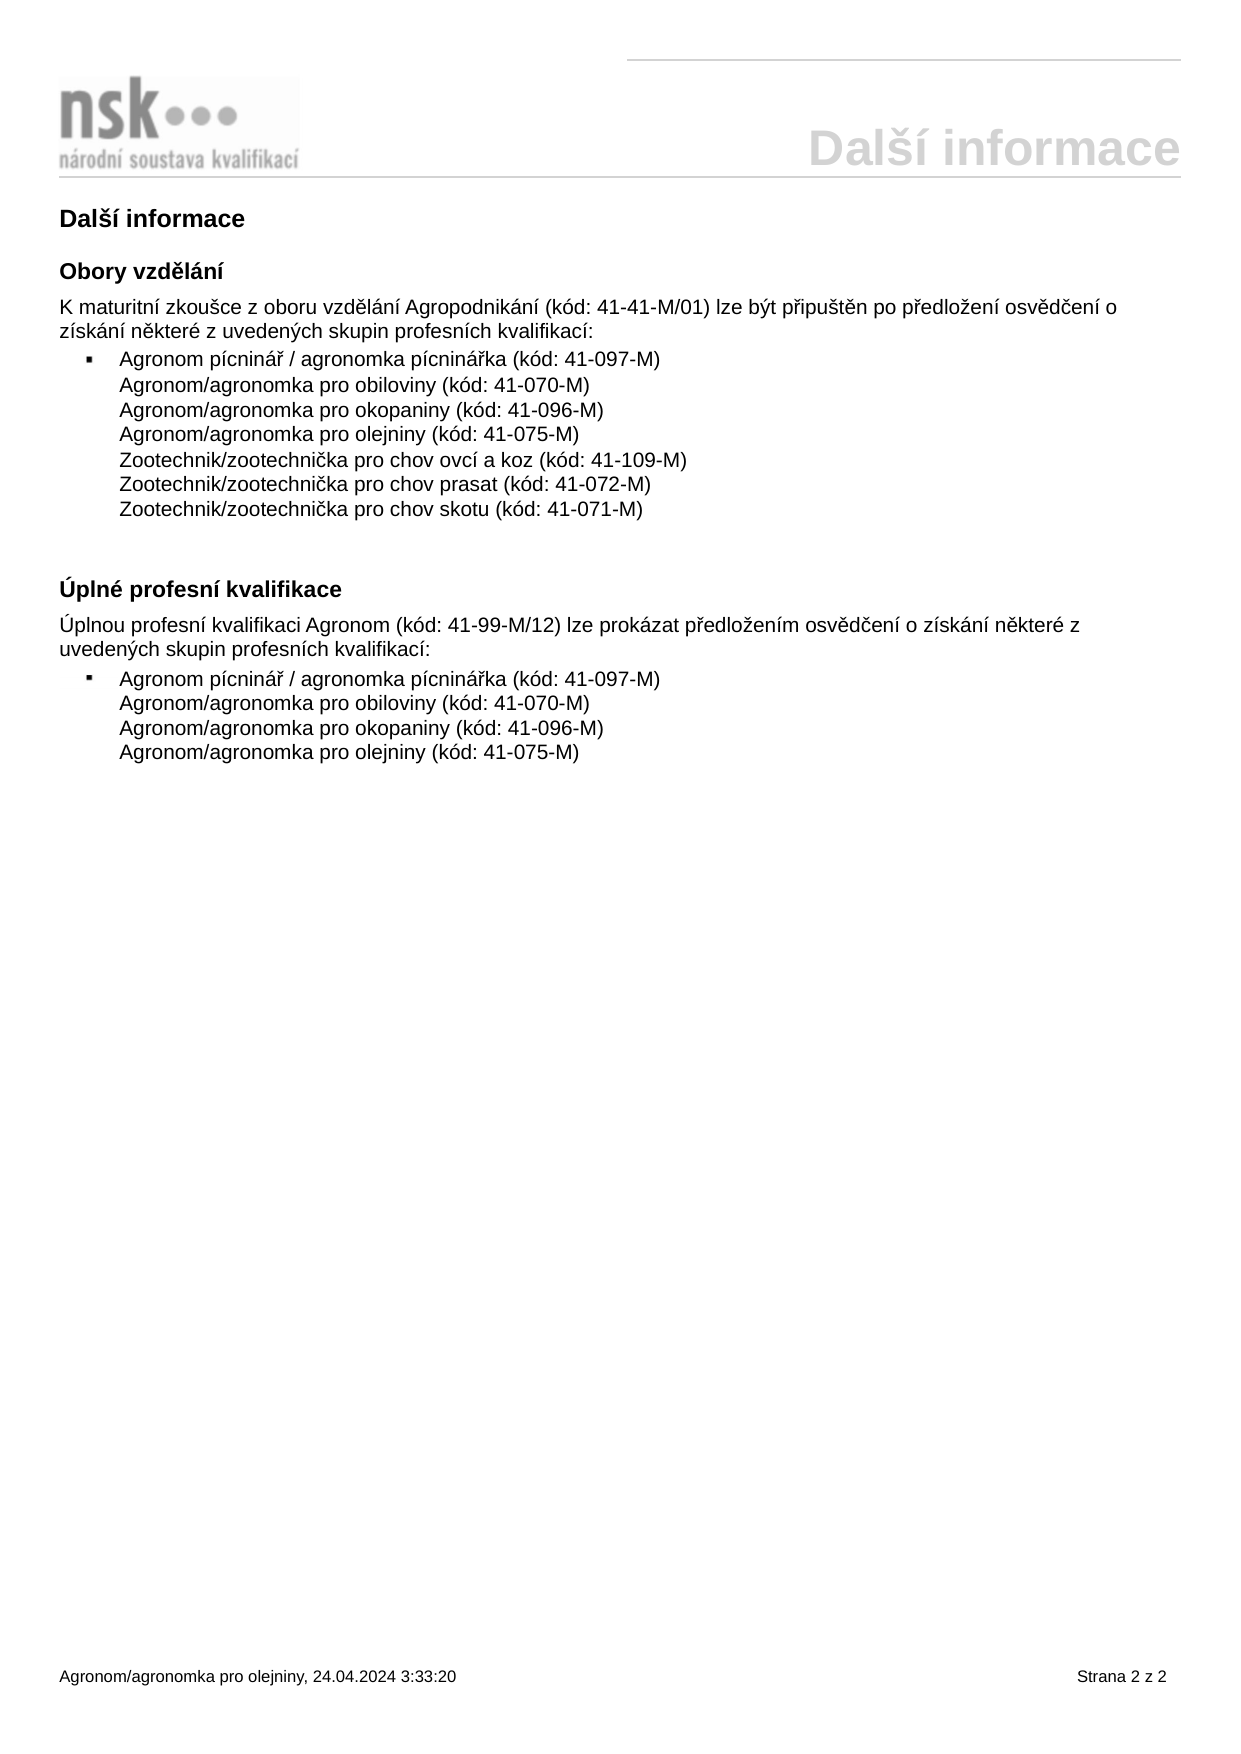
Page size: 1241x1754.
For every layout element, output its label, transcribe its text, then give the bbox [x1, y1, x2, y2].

table_cell [619, 766, 627, 797]
table_cell [59, 373, 119, 398]
table_cell [59, 1097, 119, 1377]
table_cell [1167, 797, 1181, 1097]
table_cell [1167, 1097, 1181, 1377]
picture [59, 666, 119, 689]
table_cell [1167, 661, 1181, 667]
table_cell [59, 497, 119, 521]
table_cell [59, 448, 119, 472]
table_cell Agronom pícninář / agronomka pícninářka (kód: 41-097-M) [119, 667, 1181, 691]
table_cell [482, 554, 619, 566]
table_cell K maturitní zkoušce z oboru vzdělání Agropodnikání (kód: 41-41-M/01) lze být připuštěn po předložení osvědčení o získání některé z uvedených skupin profesních kvalifikací: [59, 295, 1181, 343]
picture [58, 59, 620, 171]
table_cell [861, 1378, 1167, 1658]
table_cell [619, 797, 627, 1097]
table_cell [1167, 521, 1181, 554]
table_cell [861, 236, 1167, 248]
table_cell [482, 171, 619, 176]
table_cell [861, 521, 1167, 554]
table_cell [59, 716, 119, 740]
table_cell Agronom/agronomka pro obiloviny (kód: 41-070-M) [119, 373, 1181, 398]
table_cell [619, 521, 627, 554]
table_cell [627, 236, 861, 248]
table_cell Agronom/agronomka pro obiloviny (kód: 41-070-M) [119, 691, 1181, 716]
table_cell [627, 1097, 861, 1377]
table_cell Úplnou profesní kvalifikaci Agronom (kód: 41-99-M/12) lze prokázat předložením osvědčení o získání některé z uvedených skupin profesních kvalifikací: [59, 613, 1181, 661]
table_cell Zootechnik/zootechnička pro chov skotu (kód: 41-071-M) [119, 497, 1181, 521]
table_cell [627, 554, 861, 566]
table_cell [619, 1378, 627, 1658]
table_cell [627, 343, 861, 347]
table_cell [59, 422, 119, 448]
table_cell [59, 236, 119, 248]
table_cell Agronom/agronomka pro okopaniny (kód: 41-096-M) [119, 716, 1181, 740]
table_cell [119, 521, 482, 554]
table_cell [627, 1378, 861, 1658]
table_cell [861, 1097, 1167, 1377]
table_cell [59, 472, 119, 497]
table_cell [619, 170, 627, 176]
table_cell [619, 554, 627, 566]
table_cell [482, 1097, 619, 1377]
table_cell [627, 661, 861, 667]
table_cell Další informace [59, 200, 1181, 236]
table_cell [861, 797, 1167, 1097]
table_cell [482, 521, 619, 554]
table_cell Agronom/agronomka pro olejniny (kód: 41-075-M) [119, 740, 1181, 766]
table_cell [482, 797, 619, 1097]
table_cell [119, 171, 482, 176]
table_cell Zootechnik/zootechnička pro chov prasat (kód: 41-072-M) [119, 472, 1181, 497]
table_cell [119, 194, 482, 200]
table_cell [619, 661, 627, 667]
table_cell [861, 554, 1167, 566]
table_cell [59, 766, 119, 797]
table_cell [1167, 343, 1181, 347]
table_cell [1167, 194, 1181, 200]
table_cell Agronom/agronomka pro olejniny (kód: 41-075-M) [119, 422, 1181, 448]
table_cell [482, 343, 619, 347]
table_cell [1167, 554, 1181, 566]
picture [59, 347, 119, 372]
table_cell [861, 343, 1167, 347]
table_cell [627, 521, 861, 554]
table_cell [627, 766, 861, 797]
table_cell Obory vzdělání [59, 248, 1181, 295]
table_cell Zootechnik/zootechnička pro chov ovcí a koz (kód: 41-109-M) [119, 448, 1181, 472]
table_cell [619, 1097, 627, 1377]
table_cell [59, 178, 1181, 194]
table_cell [620, 59, 627, 170]
table_cell Agronom/agronomka pro okopaniny (kód: 41-096-M) [119, 398, 1181, 422]
table_cell [119, 797, 482, 1097]
table_cell [59, 740, 119, 766]
table_cell [1167, 236, 1181, 248]
table_cell [482, 1378, 619, 1658]
table_cell [619, 194, 627, 200]
table_cell [482, 236, 619, 248]
table_cell Agronom pícninář / agronomka pícninářka (kód: 41-097-M) [119, 347, 1181, 373]
table_cell [59, 661, 119, 666]
table_cell [119, 661, 482, 667]
table_cell Další informace [627, 61, 1181, 176]
table_cell Úplné profesní kvalifikace [59, 566, 1181, 612]
table_cell [59, 554, 119, 566]
table_cell [1167, 1378, 1181, 1658]
table_cell [627, 797, 861, 1097]
table_cell [861, 661, 1167, 667]
table_cell [1167, 766, 1181, 797]
table_cell [59, 691, 119, 716]
table_cell [119, 236, 482, 248]
table_cell [482, 661, 619, 667]
table_cell [861, 766, 1167, 797]
table_cell [59, 797, 119, 1097]
table_cell [119, 1097, 482, 1377]
table_cell [119, 343, 482, 347]
table_cell [627, 194, 861, 200]
table_cell [1167, 1658, 1181, 1694]
table_cell [59, 398, 119, 422]
table_cell [59, 171, 119, 176]
table_cell [482, 194, 619, 200]
table_cell [59, 343, 119, 347]
table_cell [59, 521, 119, 554]
table_cell [59, 194, 119, 200]
table_cell [482, 766, 619, 797]
table_cell [119, 554, 482, 566]
table_cell [59, 1378, 119, 1658]
table_cell [619, 236, 627, 248]
table_cell Strana 2 z 2 [861, 1658, 1167, 1694]
table_cell [119, 1378, 482, 1658]
table_cell [861, 194, 1167, 200]
table_cell Agronom/agronomka pro olejniny, 24.04.2024 3:33:20 [59, 1658, 861, 1694]
table_cell [119, 766, 482, 797]
